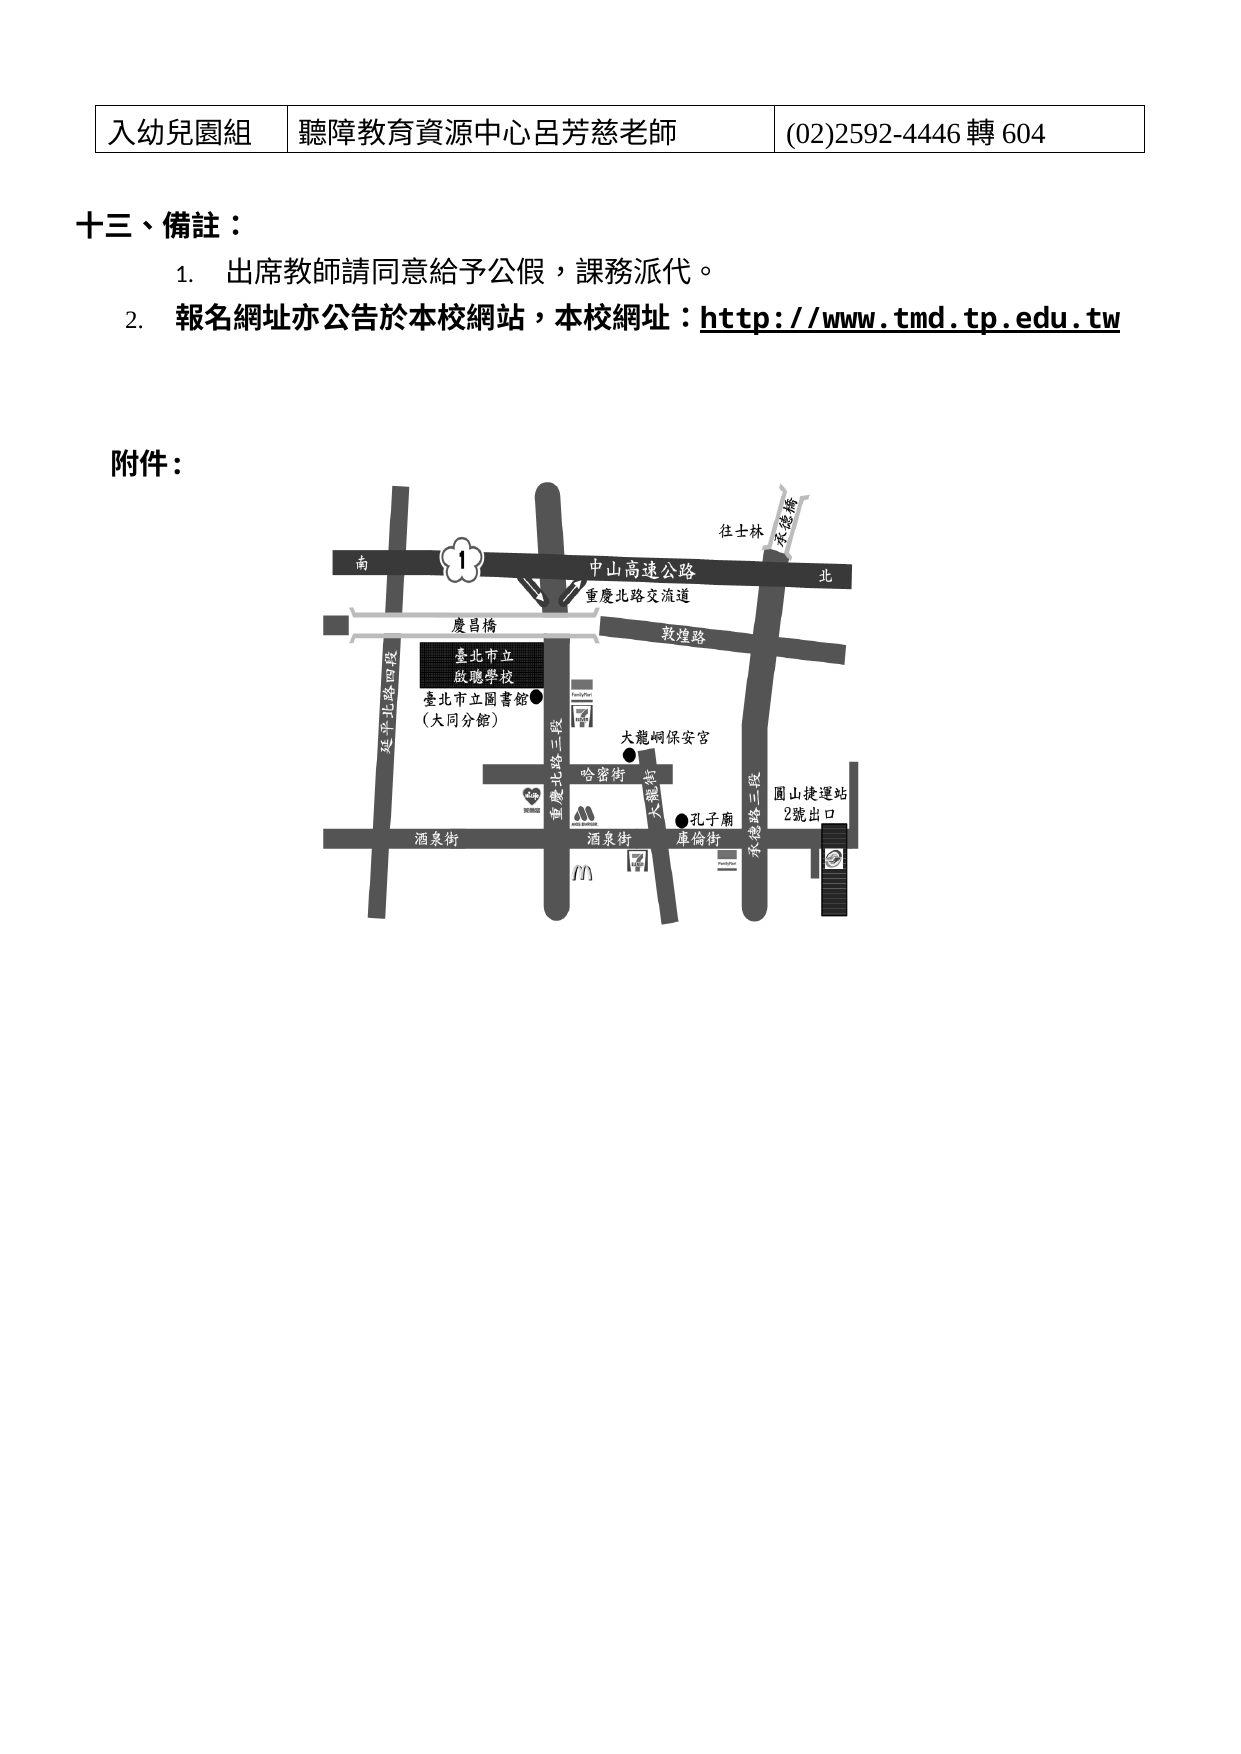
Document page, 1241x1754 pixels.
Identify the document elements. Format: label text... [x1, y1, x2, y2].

table_cell 聽障教育資源中心呂芳慈老師 [288, 106, 774, 152]
table_cell (02)2592-4446轉604 [775, 106, 1144, 152]
table_cell 入幼兒園組 [96, 106, 287, 152]
list 報名網址亦公告於本校網站，本校網址：http://www.tmd.tp.edu.tw [125, 291, 1165, 337]
text 附件: [75, 441, 1175, 483]
list 出席教師請同意給予公假，課務派代。 [175, 245, 1165, 291]
text 十三、備註： [75, 199, 1165, 245]
